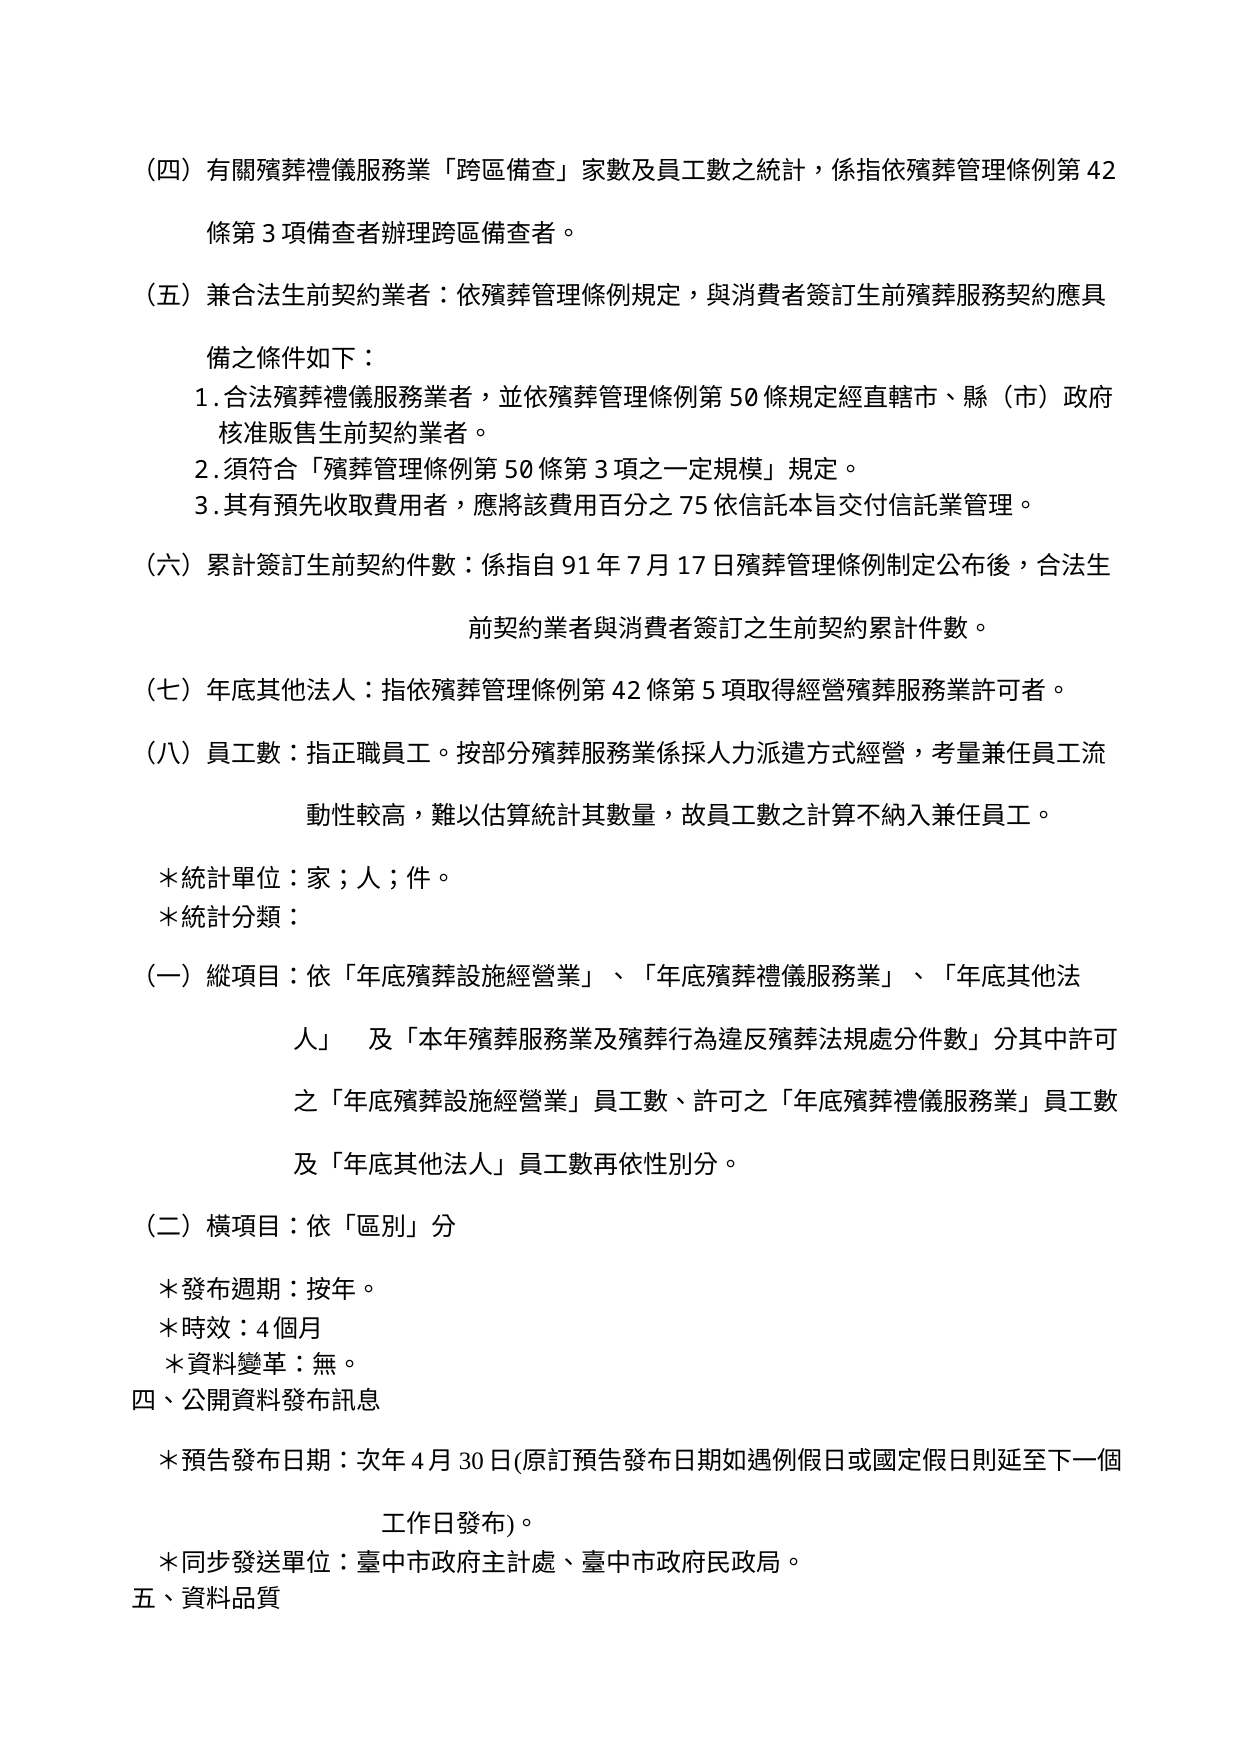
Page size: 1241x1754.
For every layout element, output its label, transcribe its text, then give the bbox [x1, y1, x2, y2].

text ＊預告發布日期：次年4月30日(原訂預告發布日期如遇例假日或國定假日則延至下一個工作日發布)。 [131, 1417, 1125, 1542]
text （二）橫項目：依「區別」分 [131, 1183, 1125, 1246]
text （五）兼合法生前契約業者：依殯葬管理條例規定，與消費者簽訂生前殯葬服務契約應具備之條件如下： [131, 252, 1125, 377]
text （四）有關殯葬禮儀服務業「跨區備查」家數及員工數之統計，係指依殯葬管理條例第42條第3項備查者辦理跨區備查者。 [131, 127, 1125, 252]
text ＊統計單位：家；人；件。 [131, 834, 1125, 897]
text （七）年底其他法人：指依殯葬管理條例第42條第5項取得經營殯葬服務業許可者。 [131, 647, 1125, 709]
text 2.須符合「殯葬管理條例第50條第3項之一定規模」規定。 [131, 449, 1125, 486]
text （八）員工數：指正職員工。按部分殯葬服務業係採人力派遣方式經營，考量兼任員工流動性較高，難以估算統計其數量，故員工數之計算不納入兼任員工。 [131, 709, 1125, 834]
text 1.合法殯葬禮儀服務業者，並依殯葬管理條例第50條規定經直轄市、縣（市）政府核准販售生前契約業者。 [194, 377, 1125, 449]
text ＊統計分類： [131, 897, 1125, 933]
text ＊同步發送單位：臺中市政府主計處、臺中市政府民政局。 [131, 1542, 1125, 1578]
text 四、公開資料發布訊息 [131, 1381, 1125, 1417]
text ＊發布週期：按年。 [131, 1246, 1125, 1308]
text ＊時效：4個月 [131, 1308, 1125, 1344]
text 五、資料品質 [131, 1578, 1125, 1614]
text （一）縱項目：依「年底殯葬設施經營業」、「年底殯葬禮儀服務業」、「年底其他法人」 及「本年殯葬服務業及殯葬行為違反殯葬法規處分件數」分其中許可之「年底殯葬設施經營業」員工數、許可之「年底殯葬禮儀服務業」員工數及「年底其他法人」員工數再依性別分。 [131, 933, 1125, 1183]
text ＊資料變革：無。 [131, 1344, 1125, 1381]
text 3.其有預先收取費用者，應將該費用百分之75依信託本旨交付信託業管理。 [131, 486, 1125, 522]
text （六）累計簽訂生前契約件數：係指自91年7月17日殯葬管理條例制定公布後，合法生前契約業者與消費者簽訂之生前契約累計件數。 [131, 522, 1125, 647]
